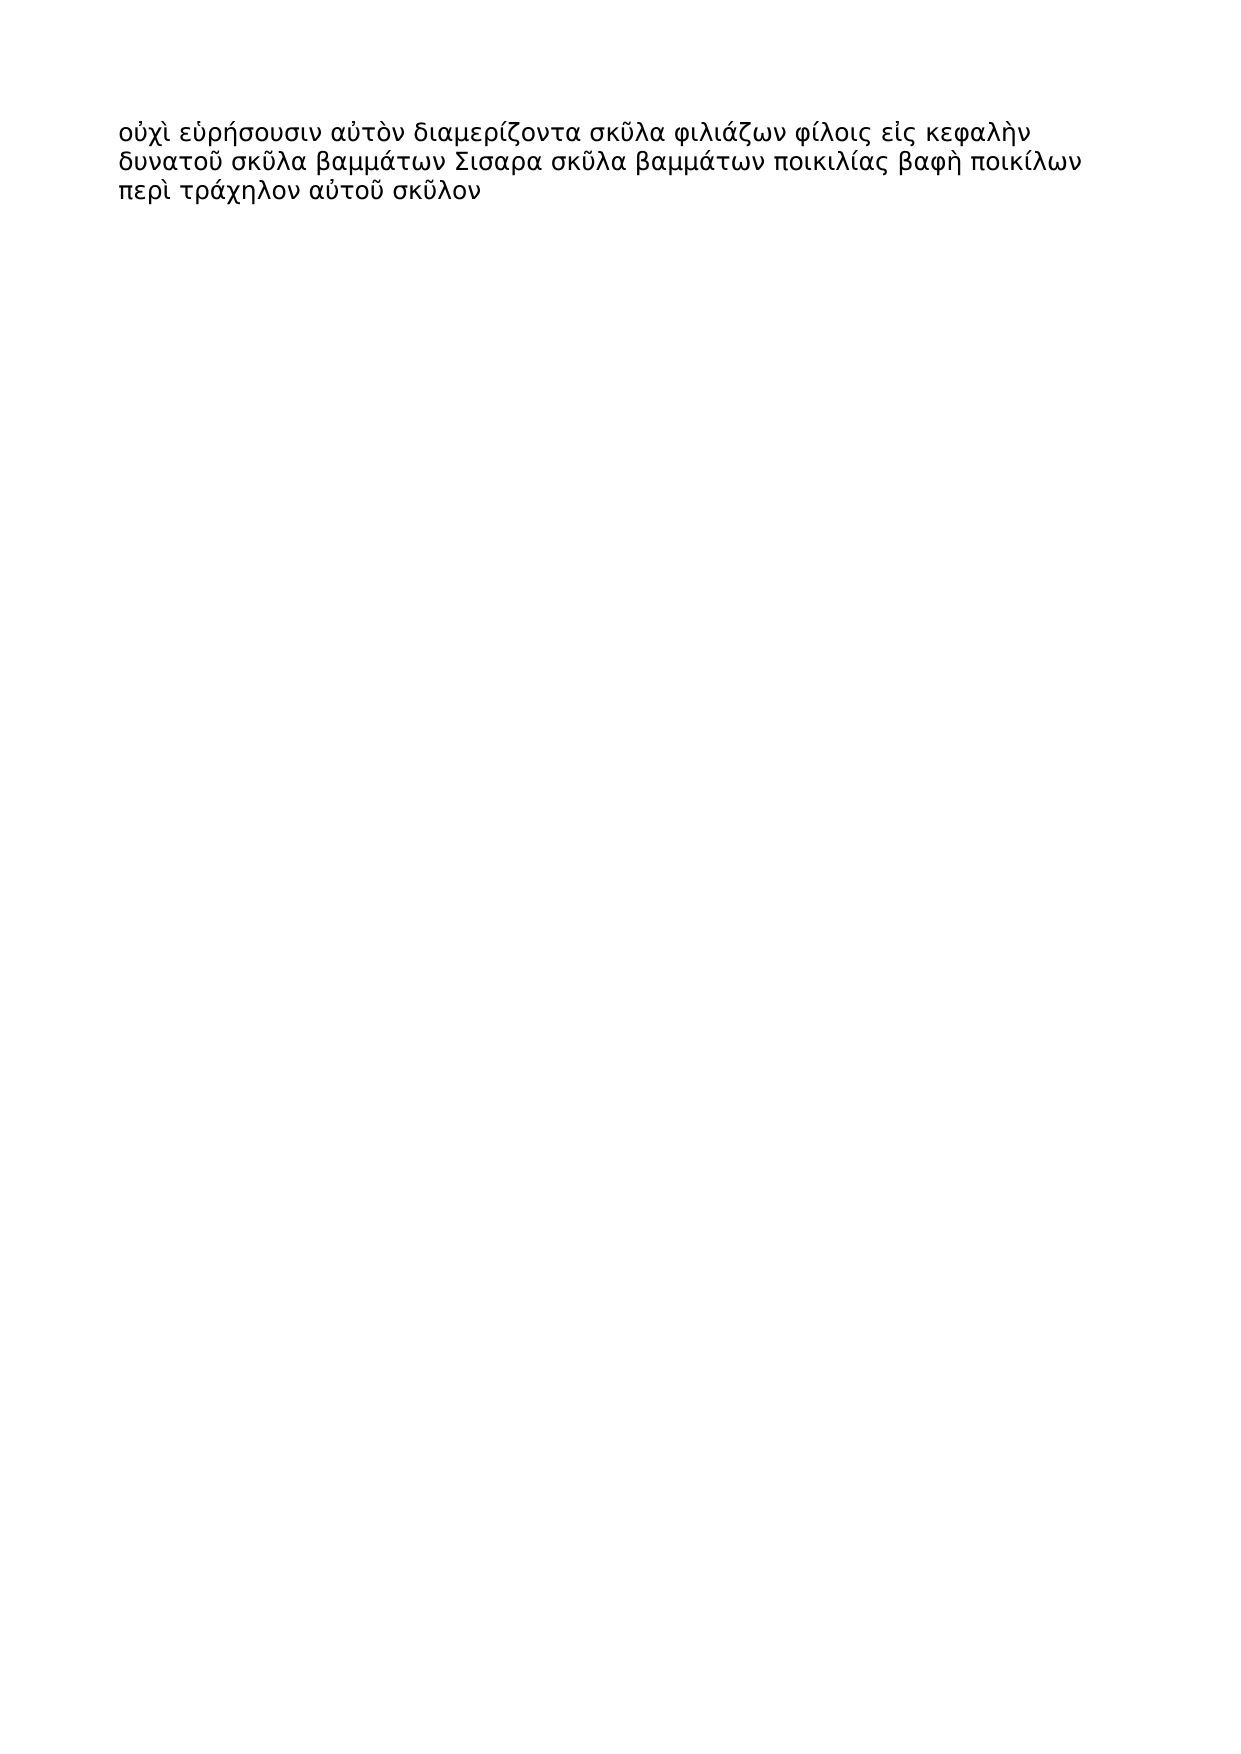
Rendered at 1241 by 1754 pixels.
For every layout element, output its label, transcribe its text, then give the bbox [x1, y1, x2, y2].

text οὐχὶ εὑρήσουσιν αὐτὸν διαμερίζοντα σκῦλα φιλιάζων φίλοις εἰς κεφαλὴν δυνατοῦ σκῦλα βαμμάτων Σισαρα σκῦλα βαμμάτων ποικιλίας βαφὴ ποικίλων περὶ τράχηλον αὐτοῦ σκῦλον [118, 118, 1122, 206]
